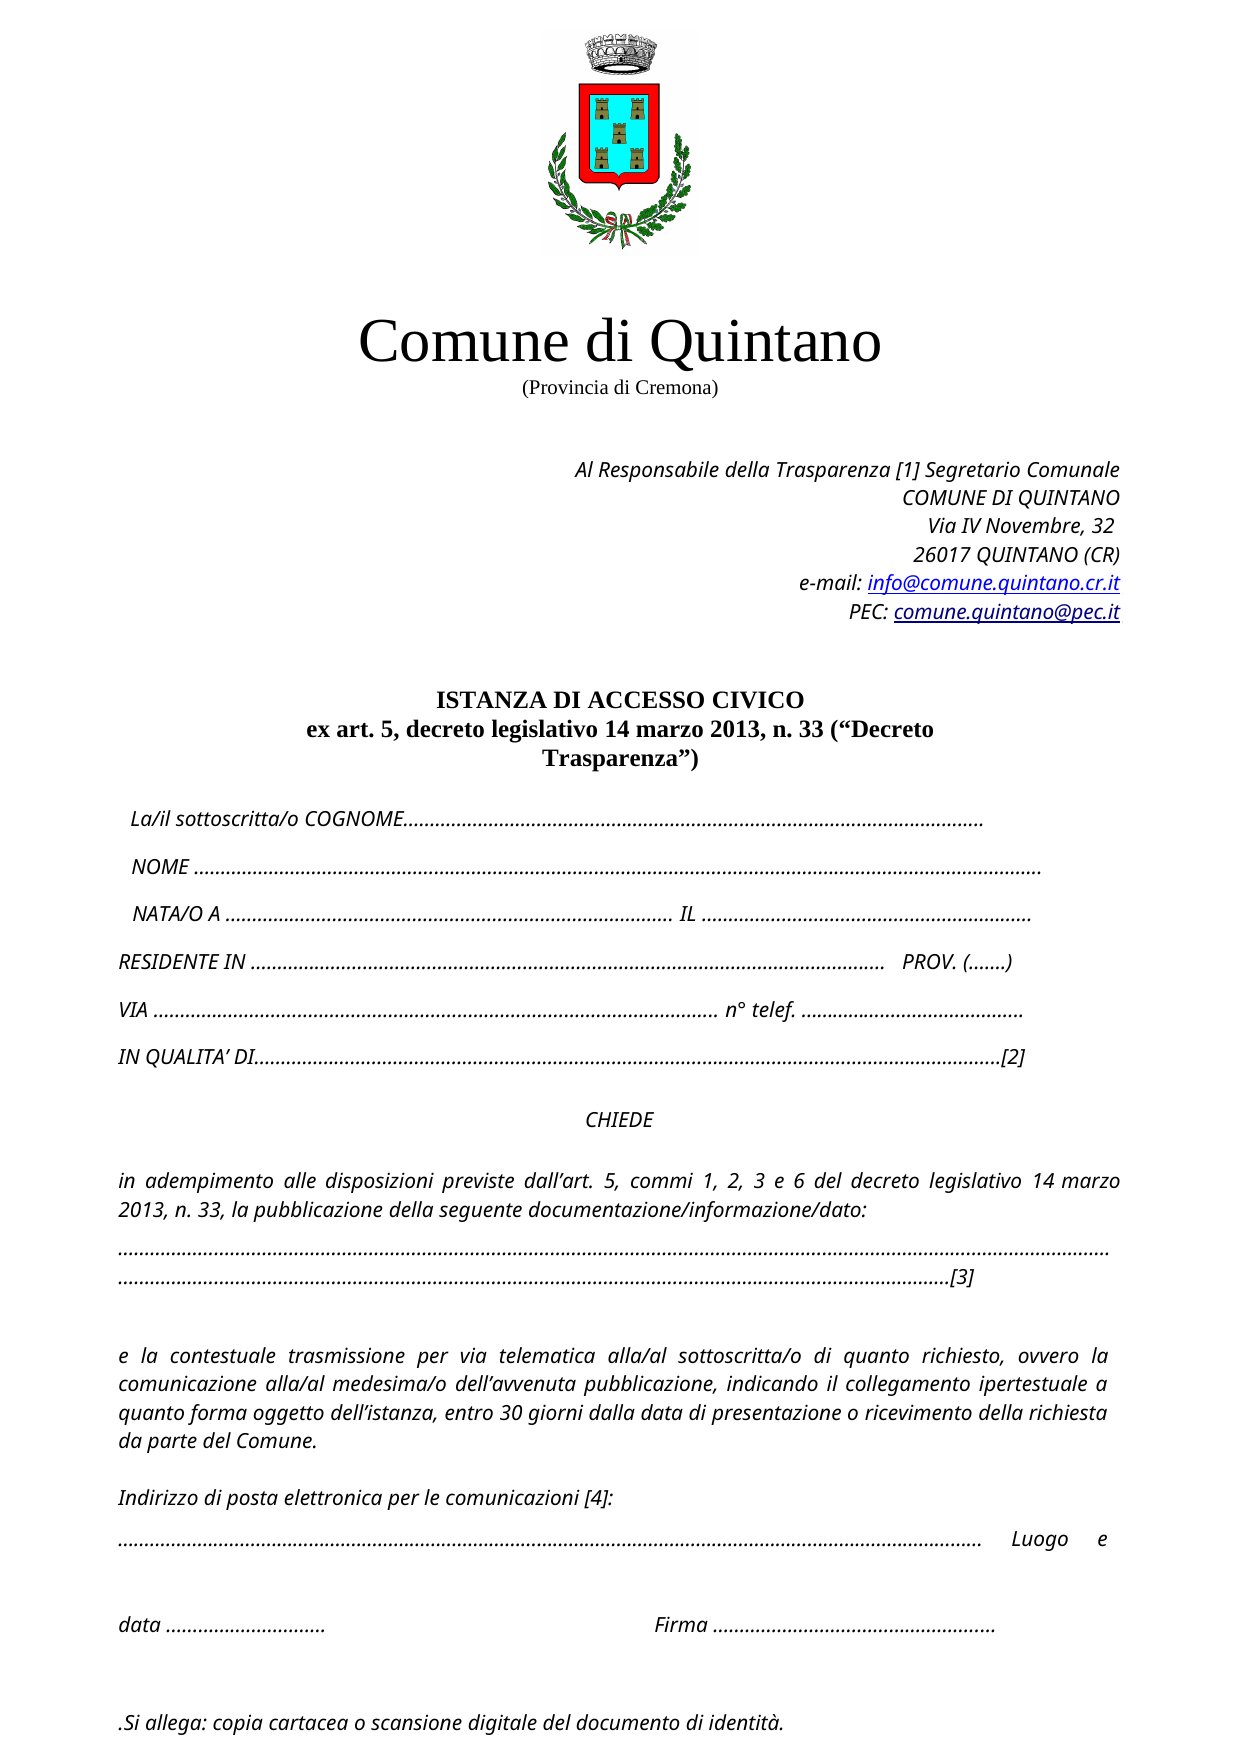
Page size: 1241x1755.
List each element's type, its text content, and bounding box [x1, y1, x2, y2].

text CHIEDE [237, 1105, 1003, 1133]
text IN QUALITA’ DI…………………………………………………………………………………………………………………………..[2] [118, 1042, 1122, 1071]
text NOME …………………………………………………………………………………………………………………………………………... [131, 852, 1122, 881]
text Comune di Quintano [118, 303, 1122, 375]
text NATA/O A …………………………………………………………….………….. IL …………………………..………………………… [132, 899, 1122, 928]
text (Provincia di Cremona) [118, 375, 1122, 399]
text …………………………………………………………………………………………………………………………………………………………………………………………………………………………………………………………………………………………………………...…[3] [118, 1233, 1122, 1290]
text Al Responsabile della Trasparenza [1] Segretario Comunale [192, 455, 1122, 483]
text .Si allega: copia cartacea o scansione digitale del documento di identità. [118, 1708, 1109, 1737]
text 26017 QUINTANO (CR) [621, 540, 1122, 568]
text …………………………………….………………………………………………………………………………………………………… Luogo e data ………………………… Firma …………………………………………..… [118, 1524, 1109, 1638]
text PEC: comune.quintano@pec.it [621, 597, 1122, 625]
text ISTANZA DI ACCESSO CIVICO [237, 685, 1003, 714]
text in adempimento alle disposizioni previste dall’art. 5, commi 1, 2, 3 e 6 del decreto legislativo 14 marzo 2013, n. 33, la pubblicazione della seguente documentazione/informazione/dato: [118, 1167, 1122, 1223]
text COMUNE DI QUINTANO [621, 483, 1122, 512]
text Via IV Novembre, 32 [621, 512, 1122, 540]
text VIA ……………………………………………………..…………………………………….. n° telef. …………………………………... [118, 995, 1122, 1023]
text e-mail: info@comune.quintano.cr.it [621, 568, 1122, 597]
text La/il sottoscritta/o COGNOME………………………………………………………………………............................ [130, 804, 1122, 833]
text e la contestuale trasmissione per via telematica alla/al sottoscritta/o di quanto richiesto, ovvero la comunicazione alla/al medesima/o dell’avvenuta pubblicazione, indicando il collegamento ipertestuale a quanto forma oggetto dell’istanza, entro 30 giorni dalla data di presentazione o ricevimento della richiesta da parte del Comune. [118, 1341, 1110, 1455]
text RESIDENTE IN ……………………………………………………………………………………………………..… PROV. (…….) [118, 947, 1122, 976]
text Indirizzo di posta elettronica per le comunicazioni [4]: [118, 1483, 1122, 1512]
text ex art. 5, decreto legislativo 14 marzo 2013, n. 33 (“Decreto Trasparenza”) [237, 714, 1003, 772]
